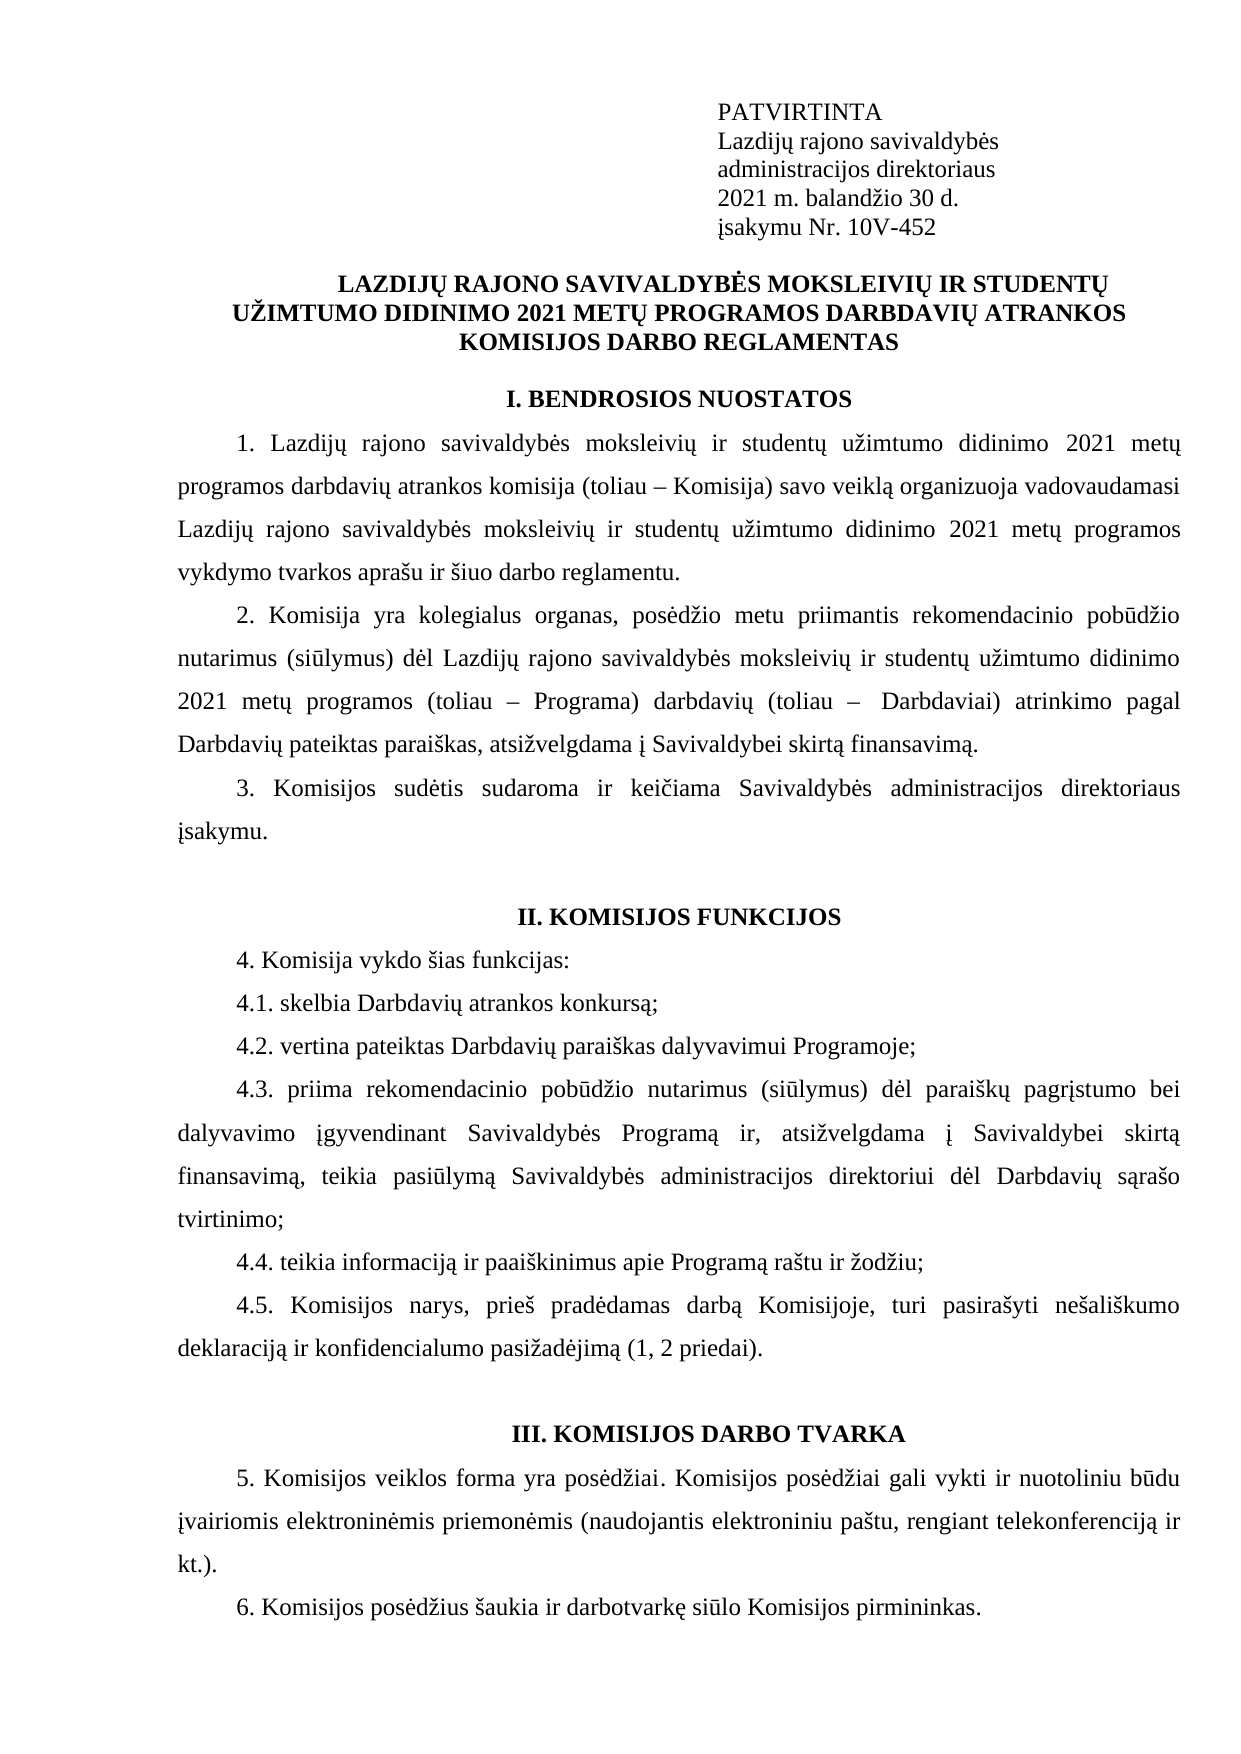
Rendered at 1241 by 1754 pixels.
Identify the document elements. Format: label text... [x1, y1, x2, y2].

text 4. Komisija vykdo šias funkcijas: [177, 945, 1181, 974]
text 4.3. priima rekomendacinio pobūdžio nutarimus (siūlymus) dėl paraiškų pagrįstumo bei dalyvavimo įgyvendinant Savivaldybės Programą ir, atsižvelgdama į Savivaldybei skirtą finansavimą, teikia pasiūlymą Savivaldybės administracijos direktoriui dėl Darbdavių sąrašo tvirtinimo; [177, 1074, 1181, 1233]
text įsakymu Nr. 10V-452 [582, 212, 1181, 241]
text administracijos direktoriaus [582, 154, 1181, 183]
text I. BENDROSIOS NUOSTATOS [177, 384, 1181, 413]
text 4.1. skelbia Darbdavių atrankos konkursą; [236, 988, 1181, 1017]
text 3. Komisijos sudėtis sudaroma ir keičiama Savivaldybės administracijos direktoriaus įsakymu. [177, 773, 1181, 844]
text 6. Komisijos posėdžius šaukia ir darbotvarkę siūlo Komisijos pirmininkas. [177, 1592, 1181, 1621]
text PATVIRTINTA [582, 97, 1181, 126]
text 2021 m. balandžio 30 d. [582, 183, 1181, 212]
text II. KOMISIJOS FUNKCIJOS [177, 902, 1181, 931]
text 2. Komisija yra kolegialus organas, posėdžio metu priimantis rekomendacinio pobūdžio nutarimus (siūlymus) dėl Lazdijų rajono savivaldybės moksleivių ir studentų užimtumo didinimo 2021 metų programos (toliau – Programa) darbdavių (toliau – Darbdaviai) atrinkimo pagal Darbdavių pateiktas paraiškas, atsižvelgdama į Savivaldybei skirtą finansavimą. [177, 600, 1181, 758]
text 1. Lazdijų rajono savivaldybės moksleivių ir studentų užimtumo didinimo 2021 metų programos darbdavių atrankos komisija (toliau – Komisija) savo veiklą organizuoja vadovaudamasi Lazdijų rajono savivaldybės moksleivių ir studentų užimtumo didinimo 2021 metų programos vykdymo tvarkos aprašu ir šiuo darbo reglamentu. [177, 428, 1181, 586]
text 4.5. Komisijos narys, prieš pradėdamas darbą Komisijoje, turi pasirašyti nešališkumo deklaraciją ir konfidencialumo pasižadėjimą (1, 2 priedai). [177, 1290, 1181, 1362]
text 4.2. vertina pateiktas Darbdavių paraiškas dalyvavimui Programoje; [177, 1031, 1181, 1060]
text LAZDIJŲ RAJONO SAVIVALDYBĖS MOKSLEIVIŲ IR STUDENTŲ UŽIMTUMO DIDINIMO 2021 METŲ PROGRAMOS DARBDAVIŲ ATRANKOS KOMISIJOS DARBO REGLAMENTAS [177, 269, 1181, 356]
text Lazdijų rajono savivaldybės [582, 126, 1181, 154]
text III. KOMISIJOS DARBO TVARKA [177, 1419, 1181, 1448]
text 4.4. teikia informaciją ir paaiškinimus apie Programą raštu ir žodžiu; [177, 1247, 1181, 1276]
text 5. Komisijos veiklos forma yra posėdžiai. Komisijos posėdžiai gali vykti ir nuotoliniu būdu įvairiomis elektroninėmis priemonėmis (naudojantis elektroniniu paštu, rengiant telekonferenciją ir kt.). [177, 1463, 1181, 1578]
